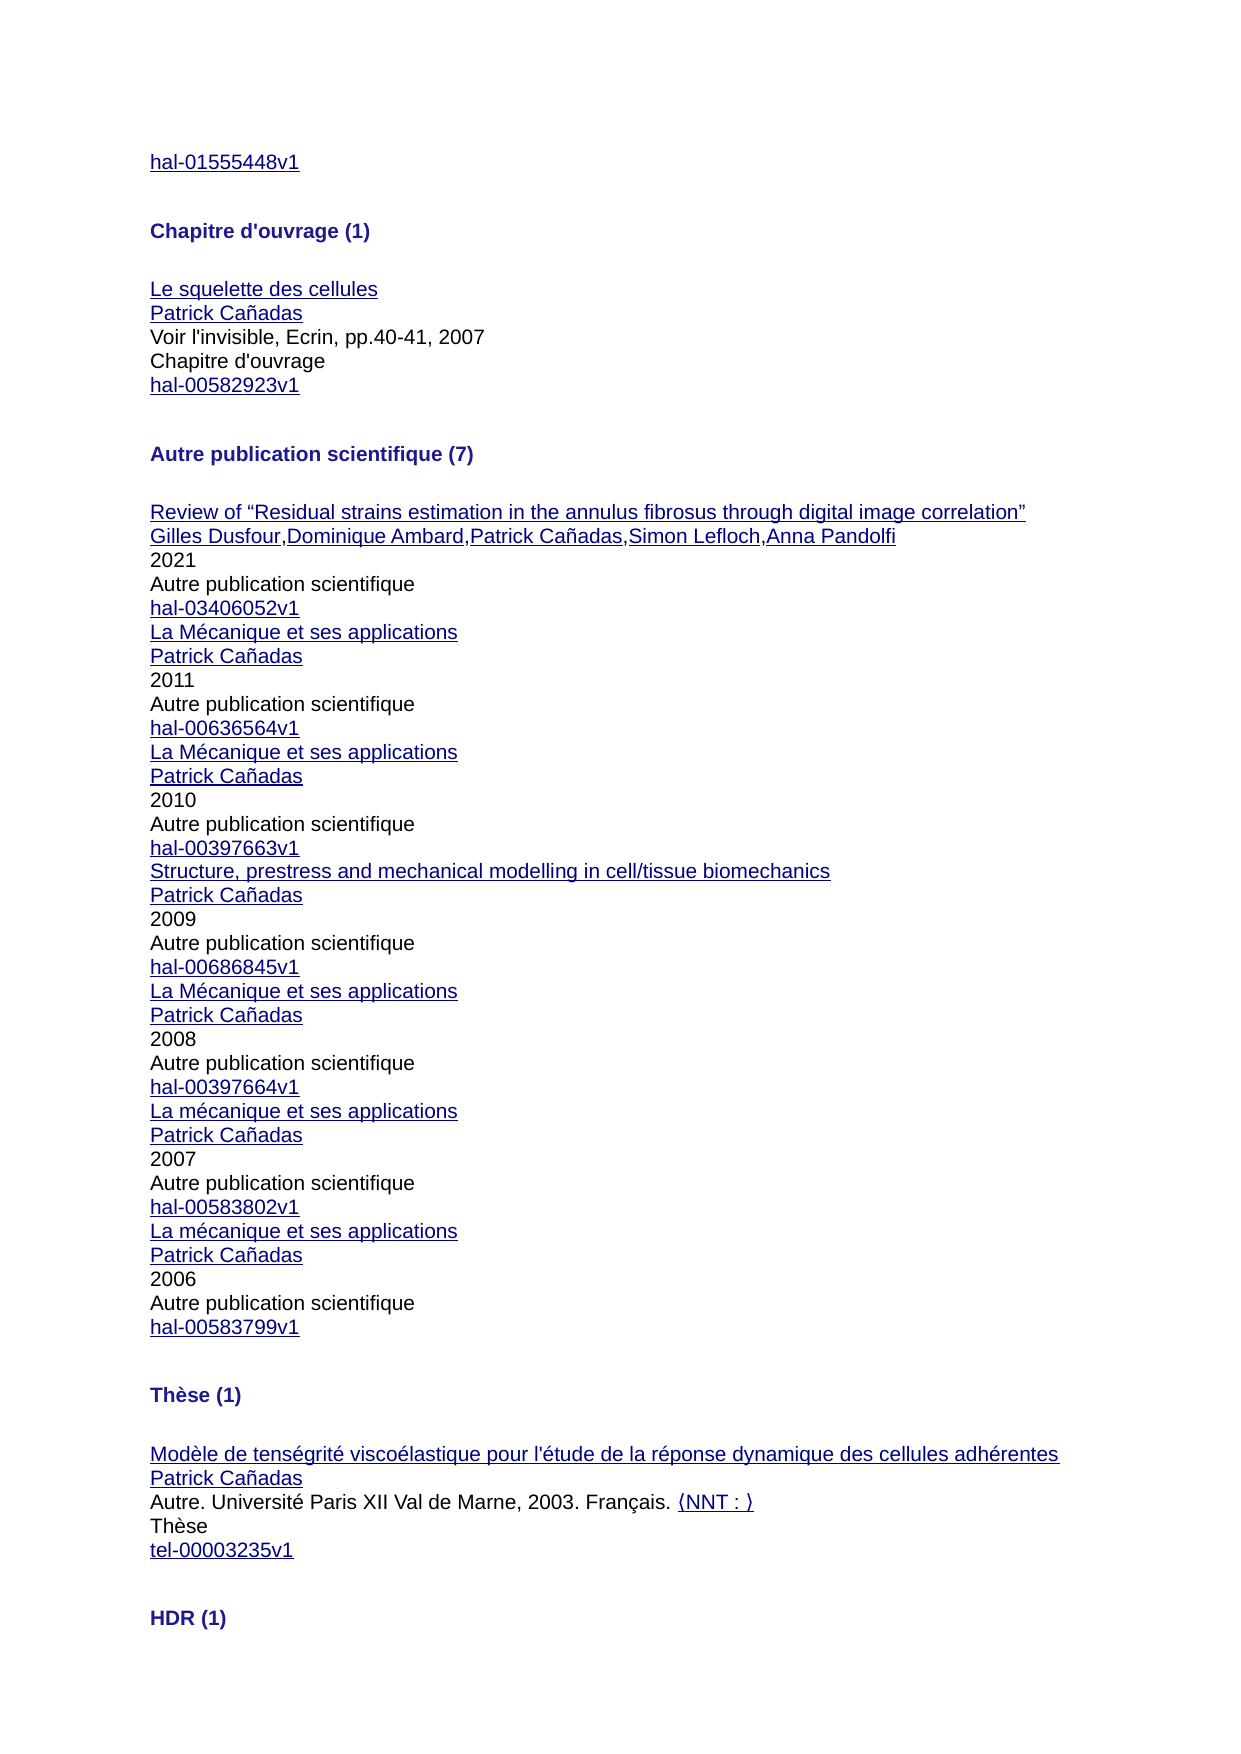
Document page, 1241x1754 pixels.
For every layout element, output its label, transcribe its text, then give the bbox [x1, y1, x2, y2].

table_cell La mécanique et ses applications Patrick Cañadas 2007 Autre publication scientifique hal-00583802v1 [150, 1099, 1090, 1219]
subtitle Chapitre d'ouvrage (1) [150, 219, 1090, 243]
subtitle Thèse (1) [150, 1383, 1090, 1407]
table_header Le squelette des cellules Patrick Cañadas Voir l'invisible, Ecrin, pp.40-41, 2007 Chapitre d'ouvrage hal-00582923v1 [150, 277, 1090, 397]
table_cell hal-01555448v1 [150, 150, 1090, 174]
table_cell La Mécanique et ses applications Patrick Cañadas 2010 Autre publication scientifique hal-00397663v1 [150, 740, 1090, 859]
subtitle Autre publication scientifique (7) [150, 442, 1090, 466]
table_cell La Mécanique et ses applications Patrick Cañadas 2011 Autre publication scientifique hal-00636564v1 [150, 620, 1090, 739]
table_cell Structure, prestress and mechanical modelling in cell/tissue biomechanics Patrick Cañadas 2009 Autre publication scientifique hal-00686845v1 [150, 859, 1090, 979]
table_cell La Mécanique et ses applications Patrick Cañadas 2008 Autre publication scientifique hal-00397664v1 [150, 979, 1090, 1099]
table_cell La mécanique et ses applications Patrick Cañadas 2006 Autre publication scientifique hal-00583799v1 [150, 1219, 1090, 1338]
subtitle HDR (1) [150, 1606, 1090, 1630]
table_header Modèle de tenségrité viscoélastique pour l'étude de la réponse dynamique des cellules adhérentes Patrick Cañadas Autre. Université Paris XII Val de Marne, 2003. Français. ⟨NNT : ⟩ Thèse tel-00003235v1 [150, 1442, 1090, 1561]
table_header Review of “Residual strains estimation in the annulus fibrosus through digital image correlation” Gilles Dusfour,Dominique Ambard,Patrick Cañadas,Simon Lefloch,Anna Pandolfi 2021 Autre publication scientifique hal-03406052v1 [150, 500, 1090, 620]
